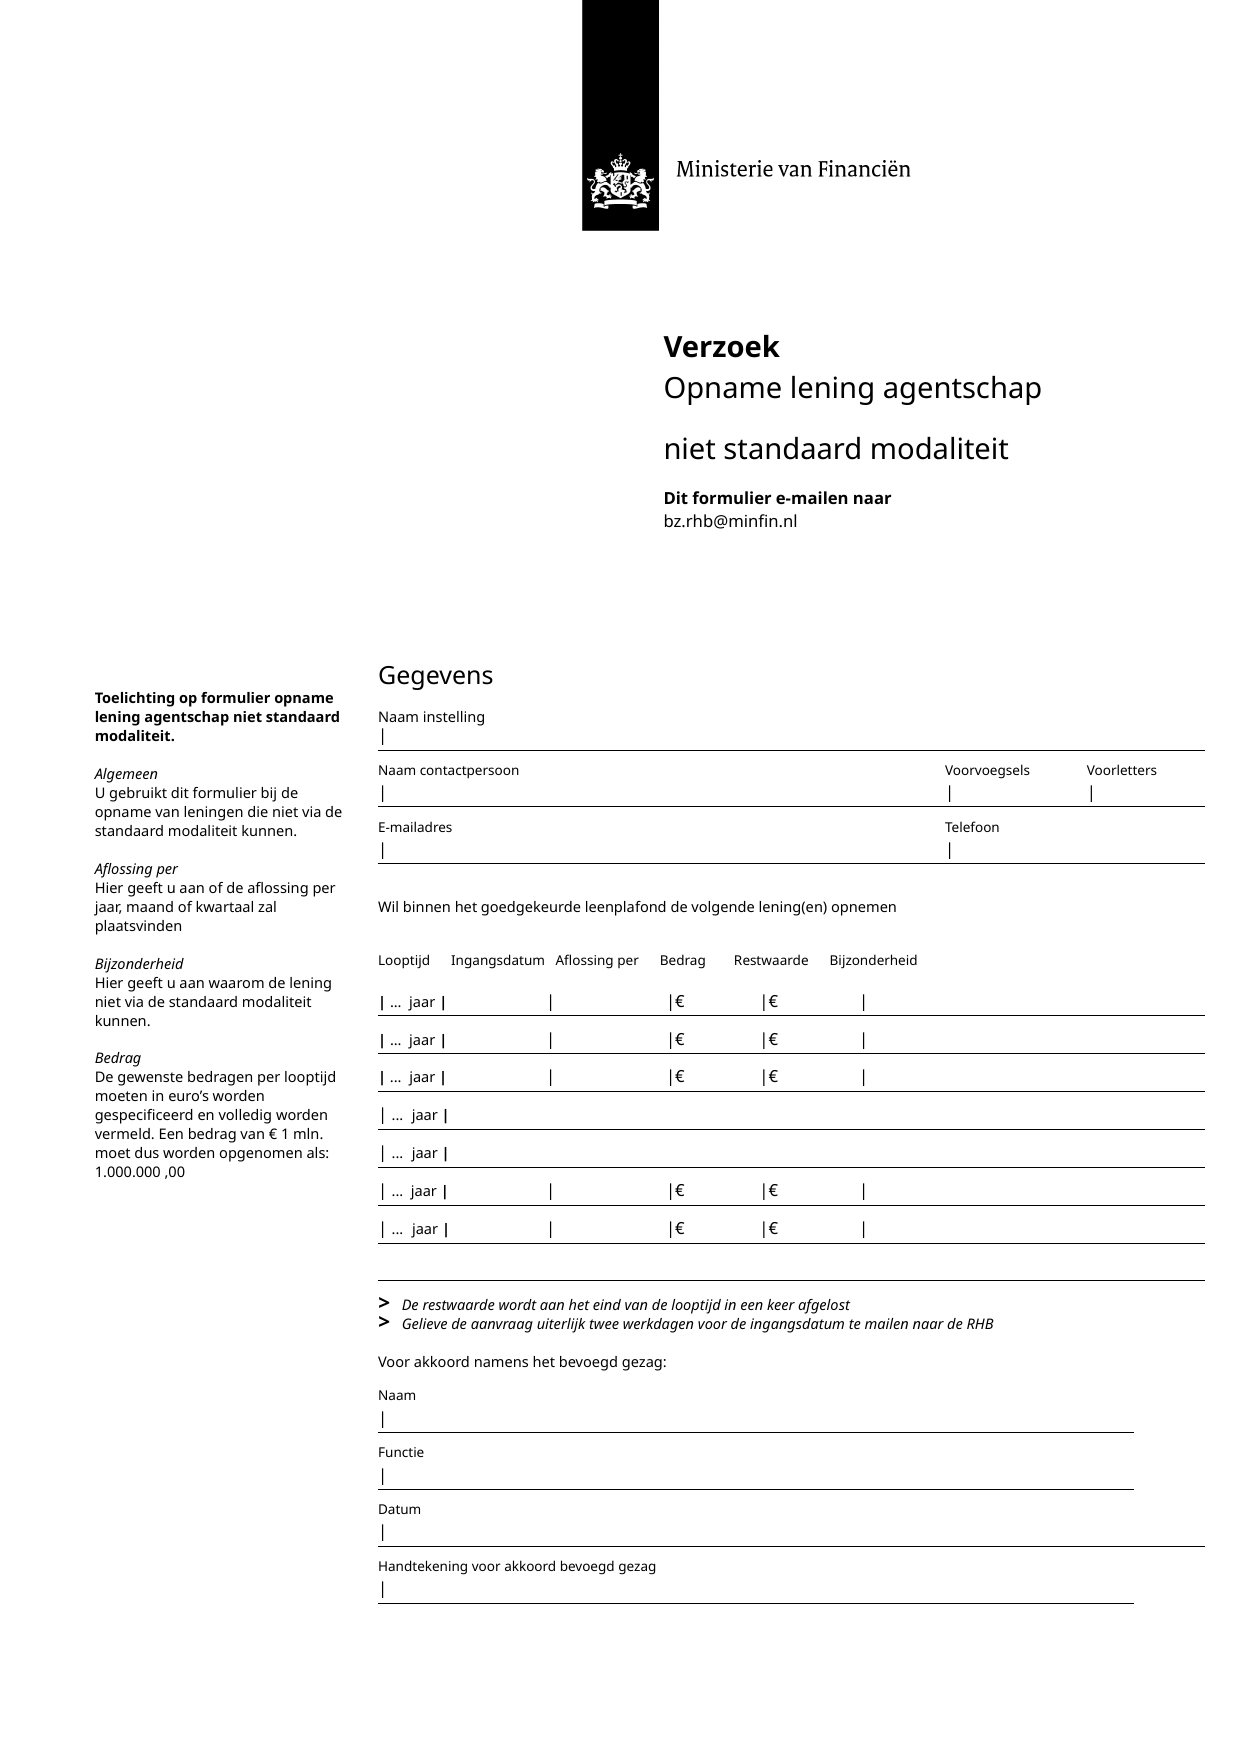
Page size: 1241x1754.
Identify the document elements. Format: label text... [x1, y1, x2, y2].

text Wil binnen het goedgekeurde leenplafond de volgende lening(en) opnemen [378, 897, 1205, 916]
text Looptijd Ingangsdatum Aflossing per Bedrag Restwaarde Bijzonderheid [378, 954, 1205, 968]
text Handtekening voor akkoord bevoegd gezag [378, 1561, 1205, 1574]
text Toelichting op formulier opname lening agentschap niet standaard modaliteit. [94, 689, 354, 746]
text | ... jaar | [378, 1144, 1205, 1163]
text Functie [378, 1447, 1205, 1460]
text > De restwaarde wordt aan het eind van de looptijd in een keer afgelost > Gelieve de aanvraag uiterlijk twee werkdagen voor de ingangsdatum te mailen naar de RHB [378, 1295, 1205, 1333]
text | ... jaar | | |€ |€ | [378, 1030, 1205, 1049]
text Voor akkoord namens het bevoegd gezag: [378, 1352, 1205, 1371]
text Gegevens [378, 651, 1205, 693]
text | [378, 1466, 1205, 1485]
text | [378, 727, 1205, 746]
text | | | [378, 783, 1205, 802]
text | [378, 1523, 1205, 1542]
text | [378, 1409, 1205, 1428]
text | [378, 1579, 1205, 1598]
text moet dus worden opgenomen als: 1.000.000 ,00 [94, 1144, 354, 1182]
text E-mailadres Telefoon [378, 821, 1205, 835]
text | ... jaar | [378, 1106, 1205, 1125]
text Algemeen [94, 764, 354, 783]
text U gebruikt dit formulier bij de opname van leningen die niet via de standaard modaliteit kunnen. [94, 783, 354, 840]
text Hier geeft u aan waarom de lening niet via de standaard modaliteit kunnen. [94, 973, 354, 1030]
text Bedrag [94, 1049, 354, 1068]
text Naam contactpersoon Voorvoegsels Voorletters [378, 764, 1205, 778]
text | ... jaar | | |€ |€ | [378, 1182, 1205, 1201]
text | ... jaar | | |€ |€ | [378, 1219, 1205, 1238]
text | ... jaar | | |€ |€ | [378, 1068, 1205, 1087]
text Hier geeft u aan of de aflossing per jaar, maand of kwartaal zal plaatsvinden [94, 878, 354, 935]
text Naam instelling [378, 708, 1205, 727]
text Datum [378, 1504, 1205, 1517]
text Aflossing per [94, 859, 354, 878]
text | | [378, 840, 1205, 859]
text Naam [378, 1390, 1205, 1403]
text De gewenste bedragen per looptijd moeten in euro’s worden gespecificeerd en volledig worden vermeld. Een bedrag van € 1 mln. [94, 1068, 354, 1144]
text Bijzonderheid [94, 954, 354, 973]
text | ... jaar | | |€ |€ | [378, 992, 1205, 1011]
